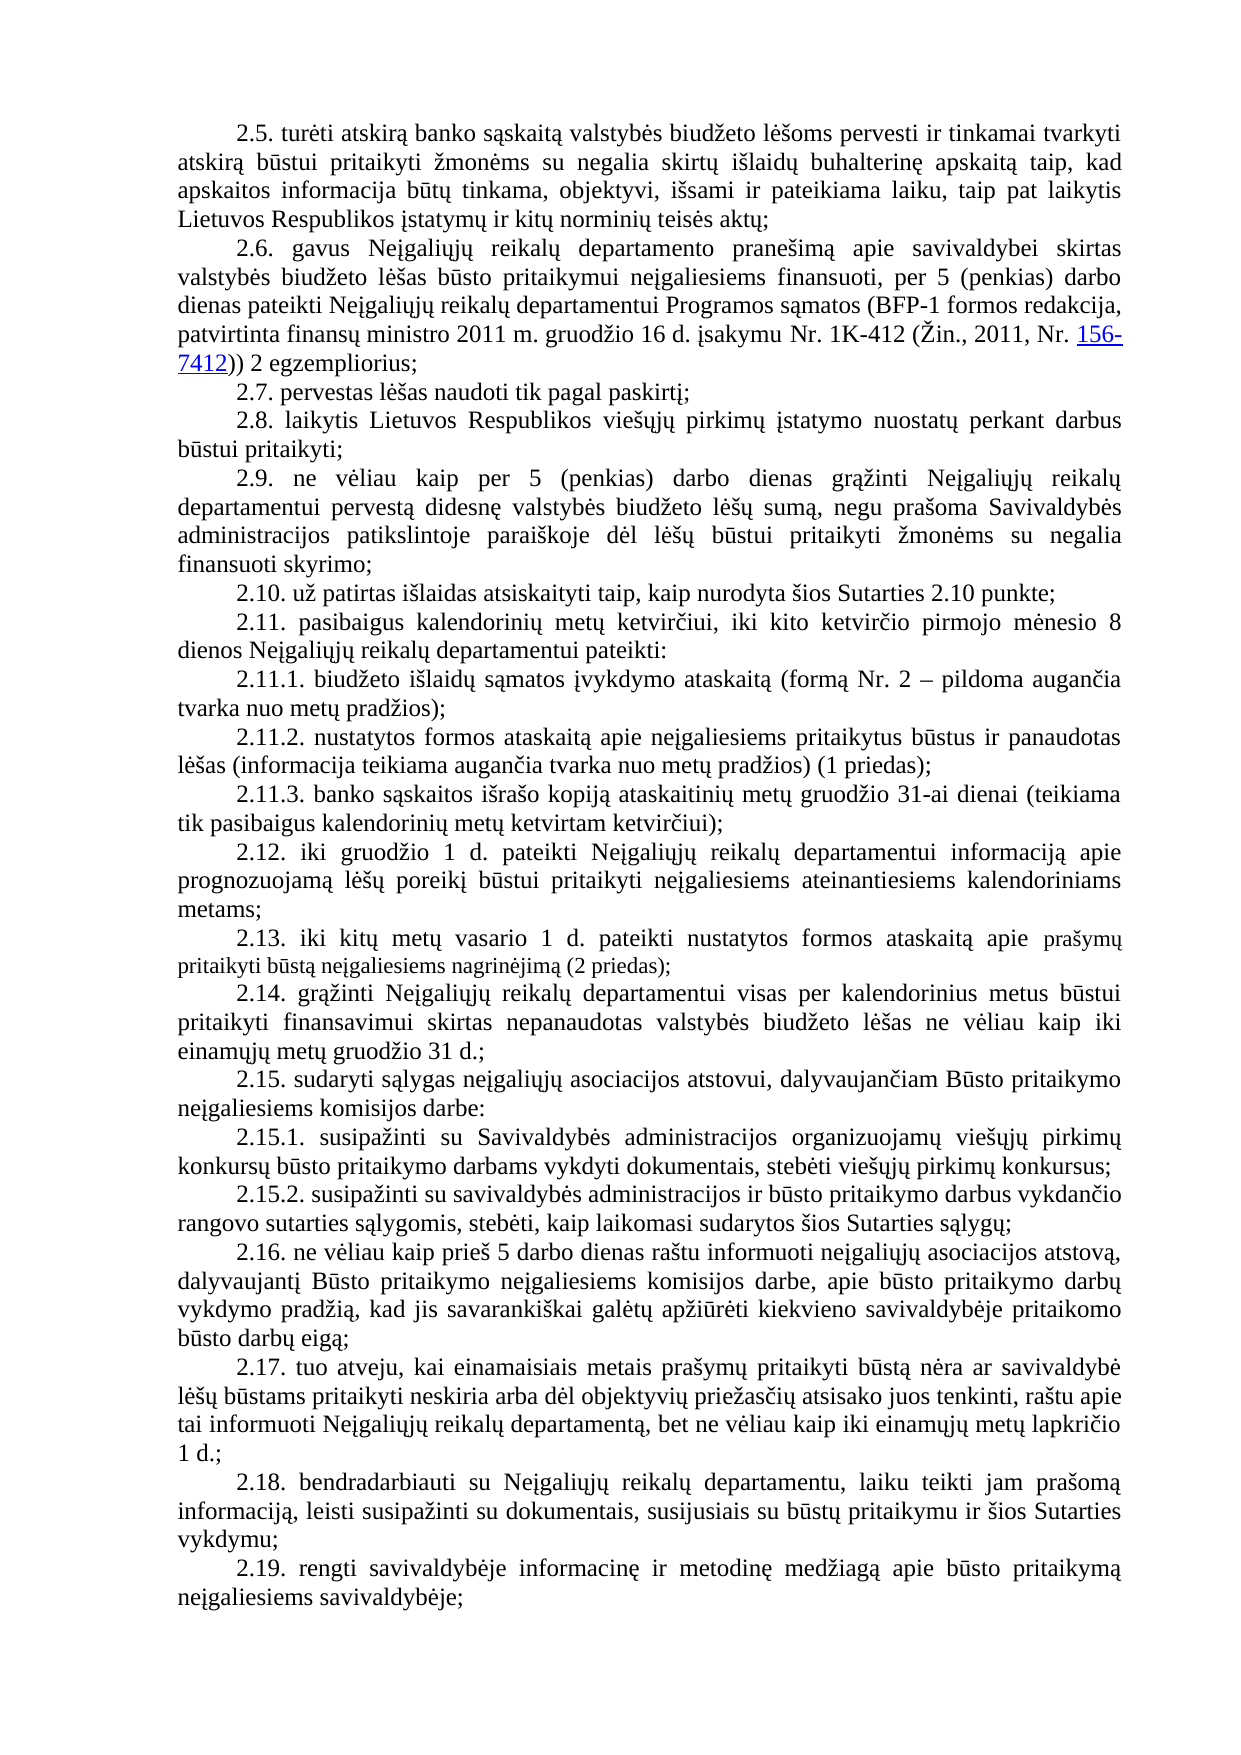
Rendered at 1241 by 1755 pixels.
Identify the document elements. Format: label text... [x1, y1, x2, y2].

text 2.5. turėti atskirą banko sąskaitą valstybės biudžeto lėšoms pervesti ir tinkamai tvarkyti atskirą būstui pritaikyti žmonėms su negalia skirtų išlaidų buhalterinę apskaitą taip, kad apskaitos informacija būtų tinkama, objektyvi, išsami ir pateikiama laiku, taip pat laikytis Lietuvos Respublikos įstatymų ir kitų norminių teisės aktų; [177, 118, 1122, 233]
text 2.19. rengti savivaldybėje informacinę ir metodinę medžiagą apie būsto pritaikymą neįgaliesiems savivaldybėje; [177, 1553, 1122, 1611]
text 2.15. sudaryti sąlygas neįgaliųjų asociacijos atstovui, dalyvaujančiam Būsto pritaikymo neįgaliesiems komisijos darbe: [177, 1064, 1122, 1122]
text 2.6. gavus Neįgaliųjų reikalų departamento pranešimą apie savivaldybei skirtas valstybės biudžeto lėšas būsto pritaikymui neįgaliesiems finansuoti, per 5 (penkias) darbo dienas pateikti Neįgaliųjų reikalų departamentui Programos sąmatos (BFP-1 formos redakcija, patvirtinta finansų ministro 2011 m. gruodžio 16 d. įsakymu Nr. 1K-412 (Žin., 2011, Nr. 156-7412)) 2 egzempliorius; [177, 233, 1122, 377]
text 2.11.1. biudžeto išlaidų sąmatos įvykdymo ataskaitą (formą Nr. 2 – pildoma augančia tvarka nuo metų pradžios); [177, 664, 1122, 722]
text 2.15.1. susipažinti su Savivaldybės administracijos organizuojamų viešųjų pirkimų konkursų būsto pritaikymo darbams vykdyti dokumentais, stebėti viešųjų pirkimų konkursus; [177, 1122, 1122, 1179]
text 2.15.2. susipažinti su savivaldybės administracijos ir būsto pritaikymo darbus vykdančio rangovo sutarties sąlygomis, stebėti, kaip laikomasi sudarytos šios Sutarties sąlygų; [177, 1179, 1122, 1237]
text 2.7. pervestas lėšas naudoti tik pagal paskirtį; [177, 377, 1122, 406]
text 2.11.2. nustatytos formos ataskaitą apie neįgaliesiems pritaikytus būstus ir panaudotas lėšas (informacija teikiama augančia tvarka nuo metų pradžios) (1 priedas); [177, 722, 1122, 779]
text 2.14. grąžinti Neįgaliųjų reikalų departamentui visas per kalendorinius metus būstui pritaikyti finansavimui skirtas nepanaudotas valstybės biudžeto lėšas ne vėliau kaip iki einamųjų metų gruodžio 31 d.; [177, 978, 1122, 1064]
text 2.8. laikytis Lietuvos Respublikos viešųjų pirkimų įstatymo nuostatų perkant darbus būstui pritaikyti; [177, 406, 1122, 463]
text 2.10. už patirtas išlaidas atsiskaityti taip, kaip nurodyta šios Sutarties 2.10 punkte; [177, 578, 1122, 607]
text 2.18. bendradarbiauti su Neįgaliųjų reikalų departamentu, laiku teikti jam prašomą informaciją, leisti susipažinti su dokumentais, susijusiais su būstų pritaikymu ir šios Sutarties vykdymu; [177, 1467, 1122, 1553]
text 2.9. ne vėliau kaip per 5 (penkias) darbo dienas grąžinti Neįgaliųjų reikalų departamentui pervestą didesnę valstybės biudžeto lėšų sumą, negu prašoma Savivaldybės administracijos patikslintoje paraiškoje dėl lėšų būstui pritaikyti žmonėms su negalia finansuoti skyrimo; [177, 463, 1122, 578]
text 2.17. tuo atveju, kai einamaisiais metais prašymų pritaikyti būstą nėra ar savivaldybė lėšų būstams pritaikyti neskiria arba dėl objektyvių priežasčių atsisako juos tenkinti, raštu apie tai informuoti Neįgaliųjų reikalų departamentą, bet ne vėliau kaip iki einamųjų metų lapkričio 1 d.; [177, 1352, 1122, 1467]
text 2.12. iki gruodžio 1 d. pateikti Neįgaliųjų reikalų departamentui informaciją apie prognozuojamą lėšų poreikį būstui pritaikyti neįgaliesiems ateinantiesiems kalendoriniams metams; [177, 837, 1122, 923]
text 2.13. iki kitų metų vasario 1 d. pateikti nustatytos formos ataskaitą apie prašymų pritaikyti būstą neįgaliesiems nagrinėjimą (2 priedas); [177, 923, 1122, 978]
text 2.11.3. banko sąskaitos išrašo kopiją ataskaitinių metų gruodžio 31-ai dienai (teikiama tik pasibaigus kalendorinių metų ketvirtam ketvirčiui); [177, 779, 1122, 837]
text 2.11. pasibaigus kalendorinių metų ketvirčiui, iki kito ketvirčio pirmojo mėnesio 8 dienos Neįgaliųjų reikalų departamentui pateikti: [177, 607, 1122, 664]
text 2.16. ne vėliau kaip prieš 5 darbo dienas raštu informuoti neįgaliųjų asociacijos atstovą, dalyvaujantį Būsto pritaikymo neįgaliesiems komisijos darbe, apie būsto pritaikymo darbų vykdymo pradžią, kad jis savarankiškai galėtų apžiūrėti kiekvieno savivaldybėje pritaikomo būsto darbų eigą; [177, 1237, 1122, 1352]
